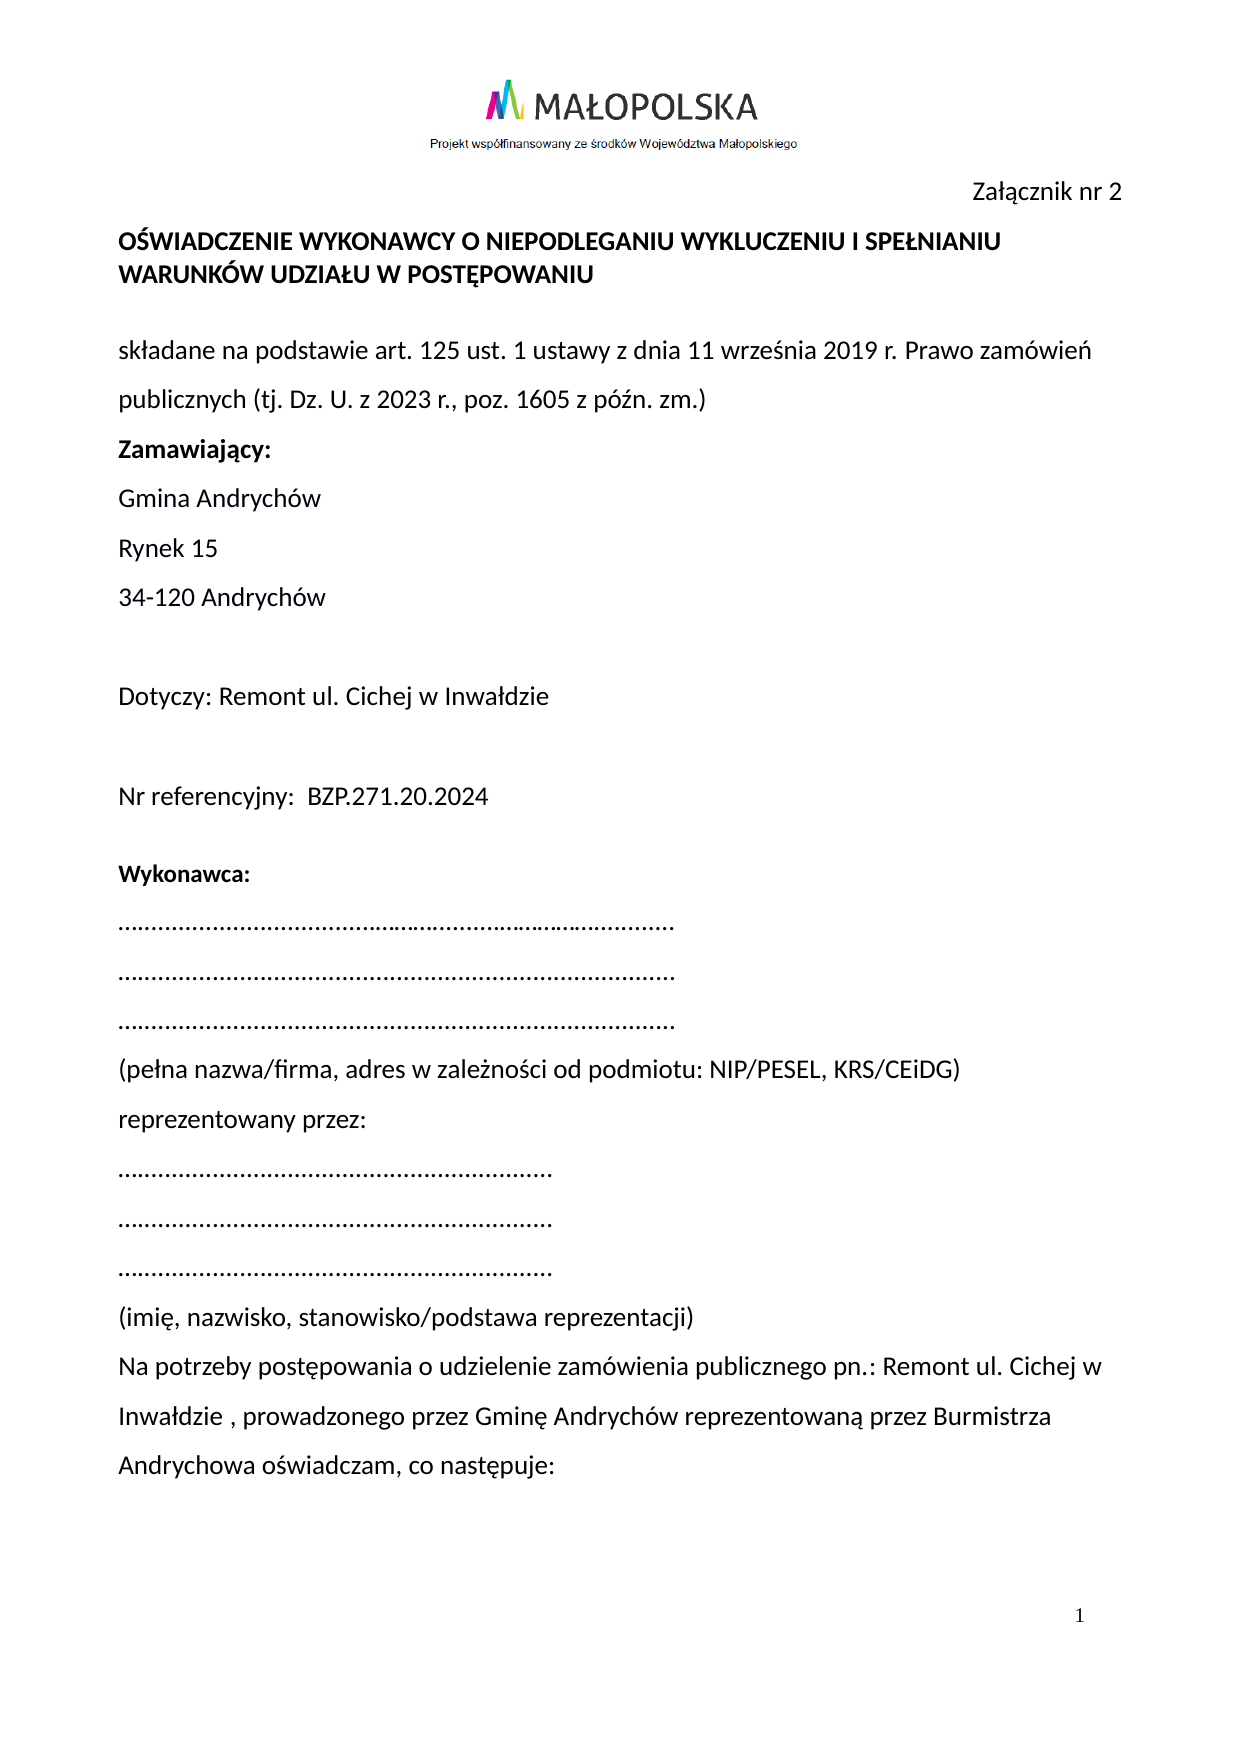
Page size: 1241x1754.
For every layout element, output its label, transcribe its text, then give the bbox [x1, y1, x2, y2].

text składane na podstawie art. 125 ust. 1 ustawy z dnia 11 września 2019 r. Prawo zamówień publicznych (tj. Dz. U. z 2023 r., poz. 1605 z późn. zm.) [118, 333, 1122, 415]
text OŚWIADCZENIE WYKONAWCY O NIEPODLEGANIU WYKLUCZENIU I SPEŁNIANIU WARUNKÓW UDZIAŁU W POSTĘPOWANIU [118, 224, 1122, 290]
text 34-120 Andrychów [118, 580, 1122, 613]
text Dotyczy: Remont ul. Cichej w Inwałdzie [118, 679, 1122, 712]
text (imię, nazwisko, stanowisko/podstawa reprezentacji) [118, 1300, 1122, 1333]
text Załącznik nr 2 [118, 174, 1122, 207]
text …............................................................. [118, 1251, 1122, 1283]
text Rynek 15 [118, 531, 1122, 564]
text …............................................................................... [118, 1003, 1122, 1036]
text Zamawiający: [118, 432, 1122, 465]
text …...................................………..........……………............ [118, 904, 1122, 937]
text (pełna nazwa/firma, adres w zależności od podmiotu: NIP/PESEL, KRS/CEiDG) [118, 1053, 1122, 1086]
text …............................................................. [118, 1201, 1122, 1234]
text …............................................................................... [118, 954, 1122, 987]
text Wykonawca: [118, 858, 1122, 889]
text reprezentowany przez: [118, 1102, 1122, 1135]
text Nr referencyjny: BZP.271.20.2024 [118, 779, 1122, 812]
text Na potrzeby postępowania o udzielenie zamówienia publicznego pn.: Remont ul. Cichej w Inwałdzie , prowadzonego przez Gminę Andrychów reprezentowaną przez Burmistrza Andrychowa oświadczam, co następuje: [118, 1349, 1122, 1481]
text Gmina Andrychów [118, 481, 1122, 514]
text …............................................................. [118, 1152, 1122, 1184]
